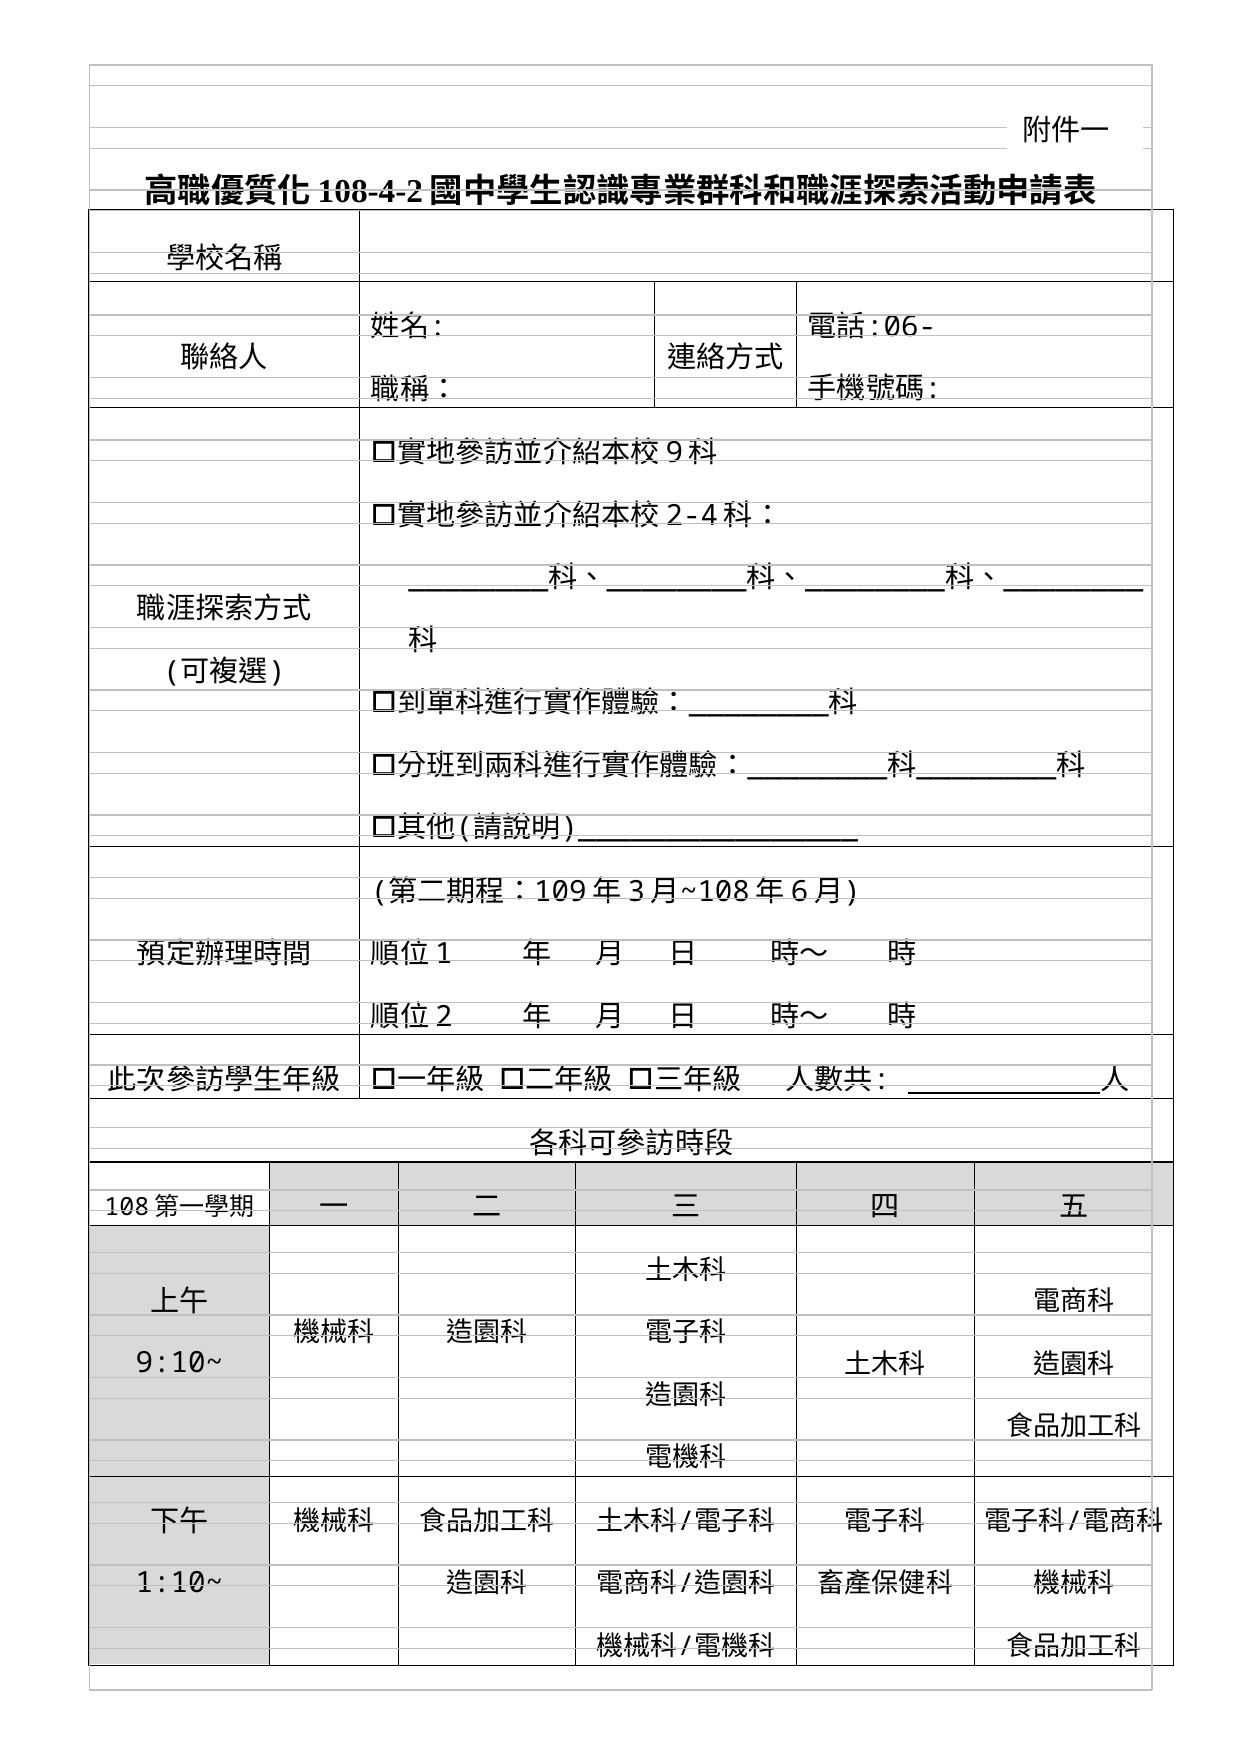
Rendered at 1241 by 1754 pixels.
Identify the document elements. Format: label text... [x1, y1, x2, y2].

table_cell 聯絡人 [90, 336, 359, 377]
table_cell 電子科/電商科 機械科 食品加工科 [975, 1503, 1151, 1523]
table_cell 預定辦理時間 [309, 941, 359, 960]
table_cell (第二期程：109年3月~108年6月) 順位1 年 月 日 時〜 時 順位2 年 月 日 時〜 時 [764, 878, 820, 898]
table_cell 電話:06- 手機號碼: [797, 378, 820, 398]
table_cell 一年級 二年級 三年級 人數共: 人 [1116, 1066, 1151, 1085]
table_cell 各科可參訪時段 [1153, 1099, 1173, 1161]
table_cell 下午 1:10~ [90, 1628, 269, 1648]
table_cell 電話:06- 手機號碼: [842, 378, 854, 398]
table_cell 下午 1:10~ [90, 1524, 269, 1564]
table_cell [975, 1226, 1151, 1252]
table_cell 預定辦理時間 [90, 1003, 359, 1023]
table_cell 電子科/電商科 機械科 食品加工科 [975, 1524, 1151, 1564]
table_cell [90, 836, 359, 846]
table_cell 食品加工科 [975, 1399, 1151, 1439]
table_cell 實地參訪並介紹本校9科 實地參訪並介紹本校2-4科： ________科、________科、________科、________科 到單科進行實作體驗：________科 分班到兩科進行實作體驗：________科________科 其他(請說明)________________ [432, 628, 1151, 648]
table_cell 實地參訪並介紹本校9科 實地參訪並介紹本校2-4科： ________科、________科、________科、________科 到單科進行實作體驗：________科 分班到兩科進行實作體驗：________科________科 其他(請說明)________________ [360, 711, 1151, 752]
table_cell 實地參訪並介紹本校9科 實地參訪並介紹本校2-4科： ________科、________科、________科、________科 到單科進行實作體驗：________科 分班到兩科進行實作體驗：________科________科 其他(請說明)________________ [360, 566, 554, 585]
table_cell [655, 399, 796, 407]
table_cell (第二期程：109年3月~108年6月) 順位1 年 月 日 時〜 時 順位2 年 月 日 時〜 時 [674, 878, 770, 898]
table_cell (第二期程：109年3月~108年6月) 順位1 年 月 日 時〜 時 順位2 年 月 日 時〜 時 [908, 1003, 1151, 1023]
table_cell 一年級 二年級 三年級 人數共: 人 [563, 1066, 598, 1085]
table_cell 電話:06- 手機號碼: [797, 316, 855, 335]
table_cell 土木科 電子科 造園科 電機科 [576, 1274, 796, 1314]
table_cell 造園科 [399, 1226, 575, 1252]
table_cell 四 [797, 1191, 974, 1210]
table_cell 三 [576, 1211, 796, 1225]
table_cell (第二期程：109年3月~108年6月) 順位1 年 月 日 時〜 時 順位2 年 月 日 時〜 時 [619, 941, 673, 960]
table_header [360, 274, 1151, 281]
table_cell 下午 1:10~ [90, 1566, 269, 1585]
table_cell [975, 1461, 1151, 1476]
table_cell [90, 1399, 269, 1439]
table_cell 機械科 [270, 1649, 398, 1664]
table_cell [90, 1226, 269, 1252]
table_cell 108第一學期 [90, 1163, 269, 1189]
table_cell 電話:06- 手機號碼: [1153, 282, 1173, 407]
table_cell 下午 1:10~ [90, 1503, 269, 1523]
table_cell [90, 566, 359, 585]
table_cell 五 [975, 1191, 1151, 1210]
text 附件一 [1022, 106, 1128, 146]
table_cell 土木科 電子科 造園科 電機科 [576, 1378, 796, 1398]
table_cell 土木科 電子科 造園科 電機科 [576, 1253, 796, 1273]
table_cell 五 [1071, 1205, 1079, 1210]
table_cell 五 [1153, 1163, 1173, 1225]
table_cell 三 [576, 1191, 796, 1210]
table_cell [90, 711, 359, 752]
table_cell (第二期程：109年3月~108年6月) 順位1 年 月 日 時〜 時 順位2 年 月 日 時〜 時 [619, 1003, 673, 1023]
table_cell 姓名: 職稱： [360, 316, 376, 335]
table_cell 機械科 [270, 1503, 398, 1523]
table_cell 各科可參訪時段 [90, 1128, 580, 1148]
table_cell [655, 316, 796, 335]
table_cell [90, 1441, 269, 1460]
table_cell 機械科 [270, 1399, 398, 1439]
table_cell 一年級 二年級 三年級 人數共: 人 [360, 1035, 1151, 1064]
table_cell 土木科 電子科 造園科 電機科 [576, 1226, 796, 1252]
table_cell [90, 408, 359, 439]
table_cell [90, 399, 359, 407]
table_cell 電話:06- 手機號碼: [856, 378, 885, 398]
table_cell 實地參訪並介紹本校9科 實地參訪並介紹本校2-4科： ________科、________科、________科、________科 到單科進行實作體驗：________科 分班到兩科進行實作體驗：________科________科 其他(請說明)________________ [697, 753, 893, 773]
table_cell [90, 628, 359, 648]
table_cell 此次參訪學生年級 [90, 1035, 359, 1064]
table_cell [90, 461, 359, 502]
table_cell [797, 1441, 974, 1460]
table_cell 造園科 [399, 1399, 575, 1439]
table_cell 姓名: 職稱： [392, 316, 412, 335]
table_cell 此次參訪學生年級 [90, 1086, 359, 1098]
table_cell 食品加工科 造園科 [399, 1524, 575, 1564]
table_cell (可複選) [90, 649, 359, 689]
table_cell 電子科 畜產保健科 [797, 1649, 974, 1664]
table_header [360, 253, 1151, 273]
table_cell 連絡方式 [655, 336, 796, 377]
table_header 學校名稱 [90, 211, 359, 252]
table_cell 土木科 電子科 造園科 電機科 [576, 1441, 796, 1460]
table_cell 一年級 二年級 三年級 人數共: 人 [1153, 1035, 1173, 1098]
table_cell [655, 378, 796, 398]
table_cell 各科可參訪時段 [696, 1128, 1151, 1148]
table_cell 各科可參訪時段 [90, 1149, 1151, 1161]
table_cell 實地參訪並介紹本校9科 實地參訪並介紹本校2-4科： ________科、________科、________科、________科 到單科進行實作體驗：________科 分班到兩科進行實作體驗：________科________科 其他(請說明)________________ [770, 566, 951, 585]
table_cell 108第一學期 [90, 1211, 269, 1225]
table_cell 姓名: 職稱： [360, 399, 654, 407]
table_cell [90, 378, 359, 398]
table_cell 二 [399, 1211, 575, 1225]
table_cell 預定辦理時間 [287, 941, 306, 960]
table_cell 一年級 二年級 三年級 人數共: 人 [479, 1066, 569, 1085]
table_cell 實地參訪並介紹本校9科 實地參訪並介紹本校2-4科： ________科、________科、________科、________科 到單科進行實作體驗：________科 分班到兩科進行實作體驗：________科________科 其他(請說明)________________ [969, 566, 1151, 585]
table_header 學校名稱 [236, 260, 248, 267]
table_cell 預定辦理時間 [90, 941, 145, 960]
table_cell 機械科 [270, 1316, 398, 1335]
table_cell (第二期程：109年3月~108年6月) 順位1 年 月 日 時〜 時 順位2 年 月 日 時〜 時 [360, 847, 1151, 877]
table_cell 四 [889, 1196, 894, 1207]
table_cell 下午 1:10~ [90, 1477, 269, 1502]
table_cell 108第一學期 [90, 1191, 269, 1210]
table_cell [90, 316, 359, 335]
table_cell 實地參訪並介紹本校9科 實地參訪並介紹本校2-4科： ________科、________科、________科、________科 到單科進行實作體驗：________科 分班到兩科進行實作體驗：________科________科 其他(請說明)________________ [1153, 408, 1173, 846]
table_cell 預定辦理時間 [231, 941, 242, 960]
table_header [1153, 210, 1173, 281]
table_cell 造園科 [399, 1253, 575, 1273]
table_cell 食品加工科 造園科 [477, 1572, 496, 1585]
table_cell (第二期程：109年3月~108年6月) 順位1 年 月 日 時〜 時 順位2 年 月 日 時〜 時 [360, 961, 1151, 1002]
table_cell 三 [576, 1163, 796, 1189]
table_cell 預定辦理時間 [244, 941, 255, 960]
table_cell 土木科 電子科 造園科 電機科 [576, 1461, 796, 1476]
table_cell 實地參訪並介紹本校9科 實地參訪並介紹本校2-4科： ________科、________科、________科、________科 到單科進行實作體驗：________科 分班到兩科進行實作體驗：________科________科 其他(請說明)________________ [911, 753, 1062, 773]
table_cell 姓名: 職稱： [379, 316, 390, 335]
table_cell 四 [797, 1163, 974, 1189]
table_cell 實地參訪並介紹本校9科 實地參訪並介紹本校2-4科： ________科、________科、________科、________科 到單科進行實作體驗：________科 分班到兩科進行實作體驗：________科________科 其他(請說明)________________ [360, 649, 1151, 689]
table_cell 機械科 [270, 1226, 398, 1252]
table_cell 各科可參訪時段 [582, 1128, 693, 1148]
table_cell (第二期程：109年3月~108年6月) 順位1 年 月 日 時〜 時 順位2 年 月 日 時〜 時 [407, 941, 537, 960]
table_cell 實地參訪並介紹本校9科 實地參訪並介紹本校2-4科： ________科、________科、________科、________科 到單科進行實作體驗：________科 分班到兩科進行實作體驗：________科________科 其他(請說明)________________ [572, 566, 752, 585]
table_cell 二 [399, 1163, 575, 1189]
table_cell 實地參訪並介紹本校9科 實地參訪並介紹本校2-4科： ________科、________科、________科、________科 到單科進行實作體驗：________科 分班到兩科進行實作體驗：________科________科 其他(請說明)________________ [360, 774, 1151, 814]
table_cell 機械科 [270, 1586, 398, 1627]
table_cell 預定辦理時間 [90, 961, 359, 1002]
table_cell 土木科/電子科 電商科/造園科 機械科/電機科 食品加工科 [576, 1649, 796, 1664]
table_header 學校名稱 [90, 274, 359, 281]
table_cell [975, 1316, 1151, 1335]
table_cell 土木科/電子科 電商科/造園科 機械科/電機科 食品加工科 [576, 1477, 796, 1502]
table_cell 土木科/電子科 電商科/造園科 機械科/電機科 食品加工科 [576, 1524, 796, 1564]
table_cell [90, 753, 359, 773]
table_cell 四 [797, 1211, 974, 1225]
table_cell 實地參訪並介紹本校9科 實地參訪並介紹本校2-4科： ________科、________科、________科、________科 到單科進行實作體驗：________科 分班到兩科進行實作體驗：________科________科 其他(請說明)________________ [360, 836, 1151, 846]
table_cell 機械科 [270, 1461, 398, 1476]
table_cell 土木科/電子科 電商科/造園科 機械科/電機科 食品加工科 [576, 1566, 796, 1585]
table_cell [797, 1253, 974, 1273]
text 高職優質化108-4-2國中學生認識專業群科和職涯探索活動申請表 [90, 99, 1151, 189]
table_cell [90, 691, 359, 710]
table_cell [655, 282, 796, 314]
table_cell 機械科 [270, 1378, 398, 1398]
table_cell 機械科 [270, 1566, 398, 1585]
table_cell 姓名: 職稱： [379, 378, 392, 398]
table_cell 此次參訪學生年級 [126, 1066, 215, 1085]
table_cell 一年級 二年級 三年級 人數共: 人 [607, 1066, 698, 1085]
table_cell 實地參訪並介紹本校9科 實地參訪並介紹本校2-4科： ________科、________科、________科、________科 到單科進行實作體驗：________科 分班到兩科進行實作體驗：________科________科 其他(請說明)________________ [712, 441, 1151, 460]
table_cell 姓名: 職稱： [360, 378, 378, 398]
table_cell 電話:06- 手機號碼: [797, 399, 1151, 407]
table_cell 一 [270, 1211, 398, 1225]
table_cell (第二期程：109年3月~108年6月) 順位1 年 月 日 時〜 時 順位2 年 月 日 時〜 時 [601, 878, 656, 898]
table_cell 一年級 二年級 三年級 人數共: 人 [360, 1066, 441, 1085]
table_cell (第二期程：109年3月~108年6月) 順位1 年 月 日 時〜 時 順位2 年 月 日 時〜 時 [791, 1003, 889, 1023]
table_cell 造園科 [399, 1378, 575, 1398]
table_cell 造園科 [399, 1441, 575, 1460]
table_cell [90, 503, 359, 523]
table_cell 五 [975, 1211, 1151, 1225]
table_cell 上午 [90, 1274, 269, 1314]
table_cell 預定辦理時間 [90, 878, 359, 898]
table_cell (第二期程：109年3月~108年6月) 順位1 年 月 日 時〜 時 順位2 年 月 日 時〜 時 [483, 878, 607, 898]
table_cell [797, 1399, 974, 1439]
table_cell 實地參訪並介紹本校9科 實地參訪並介紹本校2-4科： ________科、________科、________科、________科 到單科進行實作體驗：________科 分班到兩科進行實作體驗：________科________科 其他(請說明)________________ [639, 691, 834, 710]
table_cell 一年級 二年級 三年級 人數共: 人 [736, 1066, 798, 1085]
table_cell [975, 1378, 1151, 1398]
table_cell 機械科 [270, 1253, 398, 1273]
table_cell 電話:06- 手機號碼: [797, 336, 1151, 377]
table_cell 造園科 [399, 1461, 575, 1476]
table_cell 土木科 電子科 造園科 電機科 [576, 1399, 796, 1439]
table_cell 一年級 二年級 三年級 人數共: 人 [435, 1066, 470, 1085]
table_cell 電子科/電商科 機械科 食品加工科 [975, 1649, 1151, 1664]
table_cell 姓名: 職稱： [360, 282, 654, 314]
table_cell (第二期程：109年3月~108年6月) 順位1 年 月 日 時〜 時 順位2 年 月 日 時〜 時 [692, 941, 772, 960]
table_cell 食品加工科 造園科 [399, 1477, 575, 1502]
table_cell 土木科/電子科 電商科/造園科 機械科/電機科 食品加工科 [576, 1628, 796, 1648]
table_cell 實地參訪並介紹本校9科 實地參訪並介紹本校2-4科： ________科、________科、________科、________科 到單科進行實作體驗：________科 分班到兩科進行實作體驗：________科________科 其他(請說明)________________ [360, 524, 1151, 564]
table_cell 下午 1:10~ [90, 1586, 269, 1627]
table_cell 電話:06- 手機號碼: [879, 378, 900, 398]
table_cell 電子科 畜產保健科 [797, 1477, 974, 1502]
table_cell 電話:06- 手機號碼: [823, 378, 841, 398]
table_cell 造園科 [975, 1336, 1151, 1377]
table_cell [90, 1461, 269, 1476]
table_cell 一年級 二年級 三年級 人數共: 人 [835, 1066, 1113, 1085]
table_cell 實地參訪並介紹本校9科 實地參訪並介紹本校2-4科： ________科、________科、________科、________科 到單科進行實作體驗：________科 分班到兩科進行實作體驗：________科________科 其他(請說明)________________ [360, 408, 1151, 439]
table_cell 姓名: 職稱： [392, 378, 406, 398]
table_cell 電話:06- 手機號碼: [900, 378, 920, 398]
table_cell 姓名: 職稱： [414, 316, 654, 335]
table_cell 土木科 電子科 造園科 電機科 [576, 1316, 796, 1335]
table_cell 預定辦理時間 [157, 941, 207, 960]
table_cell 造園科 [399, 1316, 575, 1335]
table_cell 實地參訪並介紹本校9科 實地參訪並介紹本校2-4科： ________科、________科、________科、________科 到單科進行實作體驗：________科 分班到兩科進行實作體驗：________科________科 其他(請說明)________________ [360, 461, 1151, 502]
table_cell 電子科 畜產保健科 [797, 1586, 974, 1627]
table_cell (第二期程：109年3月~108年6月) 順位1 年 月 日 時〜 時 順位2 年 月 日 時〜 時 [531, 941, 601, 960]
table_cell 造園科 [477, 1321, 496, 1335]
table_cell [797, 1226, 974, 1252]
table_cell [975, 1253, 1151, 1273]
table_cell 土木科 電子科 造園科 電機科 [576, 1336, 796, 1377]
table_cell 姓名: 職稱： [360, 336, 654, 377]
table_cell 職涯探索方式 [90, 586, 359, 627]
table_header 學校名稱 [90, 253, 359, 273]
table_cell 機械科 [270, 1441, 398, 1460]
table_cell 土木科/電子科 電商科/造園科 機械科/電機科 食品加工科 [576, 1586, 796, 1627]
table_cell [797, 1274, 974, 1314]
table_cell [1153, 1226, 1173, 1476]
table_cell (第二期程：109年3月~108年6月) 順位1 年 月 日 時〜 時 順位2 年 月 日 時〜 時 [531, 1003, 601, 1023]
table_cell 此次參訪學生年級 [213, 1066, 266, 1085]
table_cell [797, 1378, 974, 1398]
table_cell 造園科 [399, 1274, 575, 1314]
text 高職優質化108-4-2國中學生認識專業群科和職涯探索活動申請表 [90, 191, 1151, 208]
table_cell 電話:06- 手機號碼: [905, 316, 1151, 335]
table_cell 此次參訪學生年級 [90, 1066, 116, 1085]
table_cell 各科可參訪時段 [90, 1099, 1151, 1127]
table_cell (第二期程：109年3月~108年6月) 順位1 年 月 日 時〜 時 順位2 年 月 日 時〜 時 [908, 941, 1151, 960]
table_cell [90, 1378, 269, 1398]
table_cell [90, 816, 359, 835]
table_cell 此次參訪學生年級 [269, 1066, 297, 1085]
table_cell [90, 524, 359, 564]
table_cell [90, 1253, 269, 1273]
table_cell [797, 1461, 974, 1476]
table_cell 五 [975, 1163, 1151, 1189]
table_cell (第二期程：109年3月~108年6月) 順位1 年 月 日 時〜 時 順位2 年 月 日 時〜 時 [360, 878, 462, 898]
table_cell 電話:06- 手機號碼: [857, 316, 887, 335]
table_cell 一 [270, 1191, 398, 1210]
table_cell 電子科/電商科 機械科 食品加工科 [975, 1586, 1151, 1627]
table_cell 食品加工科 造園科 [399, 1649, 575, 1664]
table_cell 實地參訪並介紹本校9科 實地參訪並介紹本校2-4科： ________科、________科、________科、________科 到單科進行實作體驗：________科 分班到兩科進行實作體驗：________科________科 其他(請說明)________________ [568, 816, 1151, 835]
table_cell 食品加工科 造園科 [399, 1566, 575, 1585]
table_cell (第二期程：109年3月~108年6月) 順位1 年 月 日 時〜 時 順位2 年 月 日 時〜 時 [360, 899, 1151, 939]
table_cell 電子科 畜產保健科 [797, 1566, 974, 1585]
table_cell 機械科 [270, 1628, 398, 1648]
table_cell 四 [875, 1196, 880, 1209]
table_cell 一年級 二年級 三年級 人數共: 人 [360, 1086, 1151, 1098]
table_cell 食品加工科 造園科 [399, 1628, 575, 1648]
table_cell 電話:06- 手機號碼: [797, 282, 1151, 314]
table_cell 下午 1:10~ [90, 1649, 269, 1664]
table_cell 電子科 畜產保健科 [797, 1628, 974, 1648]
table_cell 電子科/電商科 機械科 食品加工科 [975, 1566, 1151, 1585]
table_cell 食品加工科 造園科 [399, 1503, 575, 1523]
table_cell 一 [270, 1163, 398, 1189]
table_cell [90, 774, 359, 814]
table_cell 此次參訪學生年級 [335, 1066, 359, 1085]
table_cell 此次參訪學生年級 [291, 1066, 326, 1085]
table_cell [90, 282, 359, 314]
table_cell 機械科 [270, 1336, 398, 1377]
table_cell 電子科/電商科 機械科 食品加工科 [975, 1628, 1151, 1648]
table_header [360, 211, 1151, 252]
table_cell 姓名: 職稱： [408, 378, 654, 398]
table_cell 電商科 [975, 1274, 1151, 1314]
table_cell [975, 1441, 1151, 1460]
table_cell 電話:06- 手機號碼: [916, 378, 1151, 398]
table_cell 實地參訪並介紹本校9科 實地參訪並介紹本校2-4科： ________科、________科、________科、________科 到單科進行實作體驗：________科 分班到兩科進行實作體驗：________科________科 其他(請說明)________________ [747, 503, 1151, 523]
table_cell 二 [399, 1191, 575, 1210]
table_cell 9:10~ [90, 1336, 269, 1377]
table_cell 電子科/電商科 機械科 食品加工科 [975, 1477, 1151, 1502]
table_cell (第二期程：109年3月~108年6月) 順位1 年 月 日 時〜 時 順位2 年 月 日 時〜 時 [360, 1024, 1151, 1034]
table_cell 電子科 畜產保健科 [797, 1524, 974, 1564]
table_cell 機械科 [270, 1274, 398, 1314]
table_cell 預定辦理時間 [90, 847, 359, 877]
table_cell 實地參訪並介紹本校9科 實地參訪並介紹本校2-4科： ________科、________科、________科、________科 到單科進行實作體驗：________科 分班到兩科進行實作體驗：________科________科 其他(請說明)________________ [360, 586, 1151, 627]
table_cell [90, 441, 359, 460]
table_cell [90, 1316, 269, 1335]
table_cell 食品加工科 造園科 [399, 1586, 575, 1627]
table_cell 預定辦理時間 [90, 1024, 359, 1034]
table_cell 電子科 畜產保健科 [797, 1503, 974, 1523]
table_cell 一年級 二年級 三年級 人數共: 人 [692, 1066, 727, 1085]
table_cell 機械科 [270, 1477, 398, 1502]
table_cell 造園科 [399, 1336, 575, 1377]
table_cell 預定辦理時間 [90, 899, 359, 939]
table_cell 實地參訪並介紹本校9科 實地參訪並介紹本校2-4科： ________科、________科、________科、________科 到單科進行實作體驗：________科 分班到兩科進行實作體驗：________科________科 其他(請說明)________________ [852, 691, 1151, 710]
table_cell [797, 1316, 974, 1335]
table_cell 電子科/電商科 機械科 食品加工科 [1153, 1477, 1173, 1664]
table_cell (第二期程：109年3月~108年6月) 順位1 年 月 日 時〜 時 順位2 年 月 日 時〜 時 [407, 1003, 537, 1023]
table_cell (第二期程：109年3月~108年6月) 順位1 年 月 日 時〜 時 順位2 年 月 日 時〜 時 [838, 878, 1151, 898]
table_cell 土木科/電子科 電商科/造園科 機械科/電機科 食品加工科 [576, 1503, 796, 1523]
table_cell (第二期程：109年3月~108年6月) 順位1 年 月 日 時〜 時 順位2 年 月 日 時〜 時 [692, 1003, 772, 1023]
table_cell (第二期程：109年3月~108年6月) 順位1 年 月 日 時〜 時 順位2 年 月 日 時〜 時 [1153, 847, 1173, 1034]
table_cell 預定辦理時間 [274, 941, 285, 960]
table_cell (第二期程：109年3月~108年6月) 順位1 年 月 日 時〜 時 順位2 年 月 日 時〜 時 [791, 941, 889, 960]
table_cell 土木科 [797, 1336, 974, 1377]
table_cell 預定辦理時間 [209, 941, 229, 960]
table_cell 機械科 [270, 1524, 398, 1564]
table_cell 四 [879, 1196, 894, 1210]
